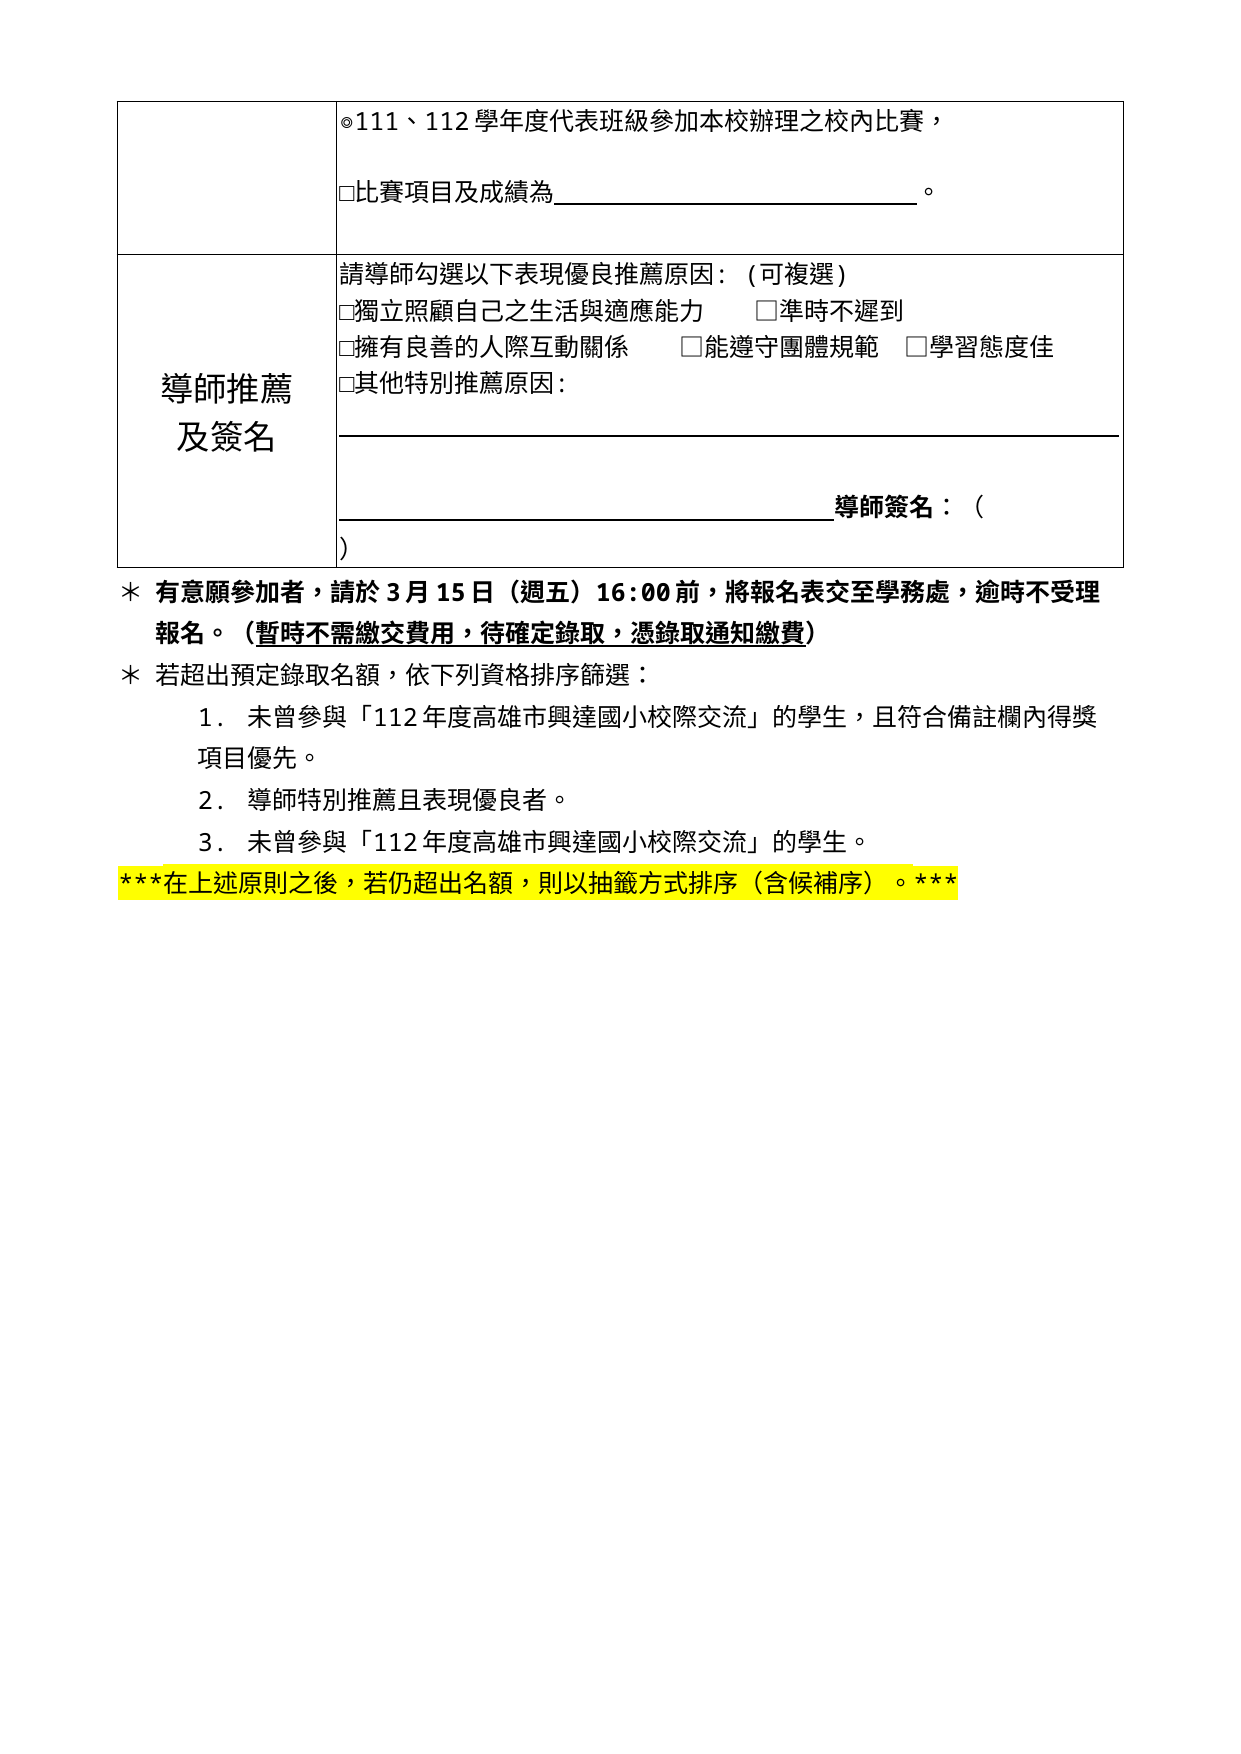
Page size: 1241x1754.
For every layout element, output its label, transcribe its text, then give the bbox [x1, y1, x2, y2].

list 導師特別推薦且表現優良者。 [198, 776, 1122, 818]
table_cell 請導師勾選以下表現優良推薦原因: (可複選) □獨立照顧自己之生活與適應能力 □準時不遲到 □擁有良善的人際互動關係 □能遵守團體規範 □學習態度佳 □其他特別推薦原因: 導 導師簽名：（ ） [337, 255, 1123, 567]
list 若超出預定錄取名額，依下列資格排序篩選： [118, 651, 1122, 693]
list 未曾參與「112年度高雄市興達國小校際交流」的學生，且符合備註欄內得獎項目優先。 [198, 693, 1122, 776]
list 未曾參與「112年度高雄市興達國小校際交流」的學生。 [198, 818, 1122, 859]
text ***在上述原則之後，若仍超出名額，則以抽籤方式排序（含候補序）。*** [118, 859, 1122, 901]
list 有意願參加者，請於3月15日（週五）16:00前，將報名表交至學務處，逾時不受理報名。（暫時不需繳交費用，待確定錄取，憑錄取通知繳費） [118, 568, 1122, 651]
table_cell ◎111、112學年度代表班級參加本校辦理之校內比賽， □比賽項目及成績為 。 [337, 102, 1123, 254]
table_cell 導師推薦 及簽名 [118, 255, 336, 567]
table_cell [118, 102, 336, 254]
